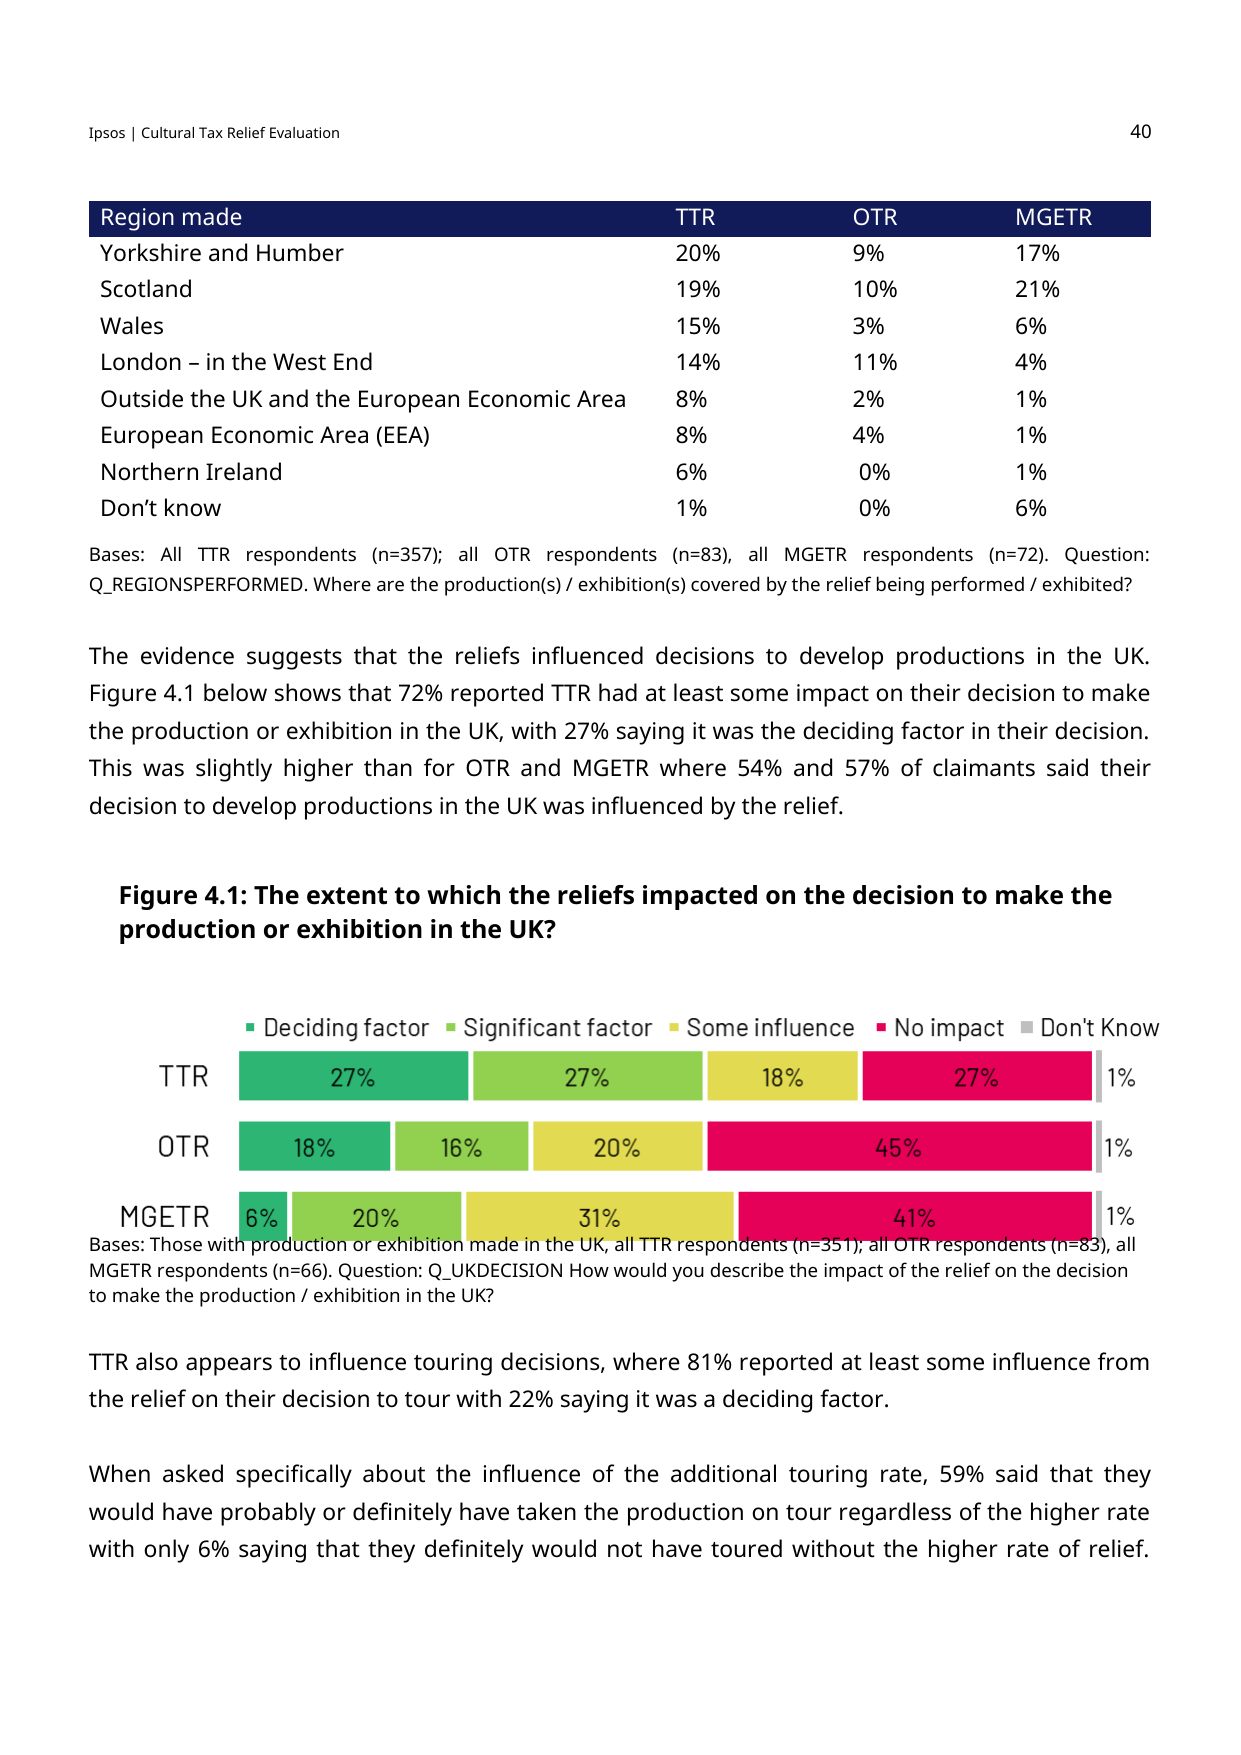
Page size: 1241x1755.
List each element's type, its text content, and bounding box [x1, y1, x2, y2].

table_cell 1% [1004, 383, 1151, 419]
table_header OTR [841, 201, 1004, 237]
text The evidence suggests that the reliefs influenced decisions to develop productions in the UK. Figure 4.1 below shows that 72% reported TTR had at least some impact on their decision to make the production or exhibition in the UK, with 27% saying it was the deciding factor in their decision. This was slightly higher than for OTR and MGETR where 54% and 57% of claimants said their decision to develop productions in the UK was influenced by the relief. [89, 640, 1152, 821]
text Bases: Those with production or exhibition made in the UK, all TTR respondents (n=351); all OTR respondents (n=83), all MGETR respondents (n=66). Question: Q_UKDECISION How would you describe the impact of the relief on the decision to make the production / exhibition in the UK? [89, 1252, 1152, 1308]
table_cell 0% [841, 456, 1004, 492]
table_cell 2% [841, 383, 1004, 419]
table_cell 21% [1004, 274, 1151, 310]
table_cell 11% [841, 346, 1004, 383]
table_cell 1% [1004, 419, 1151, 456]
text When asked specifically about the influence of the additional touring rate, 59% said that they would have probably or definitely have taken the production on tour regardless of the higher rate with only 6% saying that they definitely would not have toured without the higher rate of relief. [89, 1458, 1152, 1564]
table_cell 19% [664, 274, 841, 310]
table_cell Northern Ireland [89, 456, 664, 492]
table_cell 0% [841, 492, 1004, 529]
table_cell 1% [664, 492, 841, 529]
table_cell 8% [664, 383, 841, 419]
table_cell 20% [664, 237, 841, 273]
table_cell European Economic Area (EEA) [89, 419, 664, 456]
table_cell 8% [664, 419, 841, 456]
table_cell 14% [664, 346, 841, 383]
table_cell 6% [664, 456, 841, 492]
table_cell 15% [664, 310, 841, 346]
table_cell 6% [1004, 310, 1151, 346]
table_cell Scotland [89, 274, 664, 310]
table_cell Don’t know [89, 492, 664, 529]
table_cell 4% [841, 419, 1004, 456]
text Bases: All TTR respondents (n=357); all OTR respondents (n=83), all MGETR respondents (n=72). Question: Q_REGIONSPERFORMED. Where are the production(s) / exhibition(s) covered by the relief being performed / exhibited? [89, 541, 1152, 597]
table_cell 3% [841, 310, 1004, 346]
table_cell 10% [841, 274, 1004, 310]
table_cell 4% [1004, 346, 1151, 383]
table_header MGETR [1004, 201, 1151, 237]
subtitle Figure 4.1: The extent to which the reliefs impacted on the decision to make the production or exhibition in the UK? [118, 877, 1152, 946]
table_cell 9% [841, 237, 1004, 273]
table_cell London – in the West End [89, 346, 664, 383]
table_header TTR [664, 201, 841, 237]
table_header Region made [89, 201, 664, 237]
text Bases: Those with production or exhibition made in the UK, all TTR respondents (n=351); all OTR respondents (n=83), all MGETR respondents (n=66). Question: Q_UKDECISION How would you describe the impact of the relief on the decision to make the production / exhibition in the UK? [89, 971, 1152, 990]
text TTR also appears to influence touring decisions, where 81% reported at least some influence from the relief on their decision to tour with 22% saying it was a deciding factor. [89, 1346, 1152, 1414]
table_cell Outside the UK and the European Economic Area [89, 383, 664, 419]
table_cell 1% [1004, 456, 1151, 492]
table_cell 17% [1004, 237, 1151, 273]
table_cell Yorkshire and Humber [89, 237, 664, 273]
table_cell Wales [89, 310, 664, 346]
table_cell 6% [1004, 492, 1151, 529]
